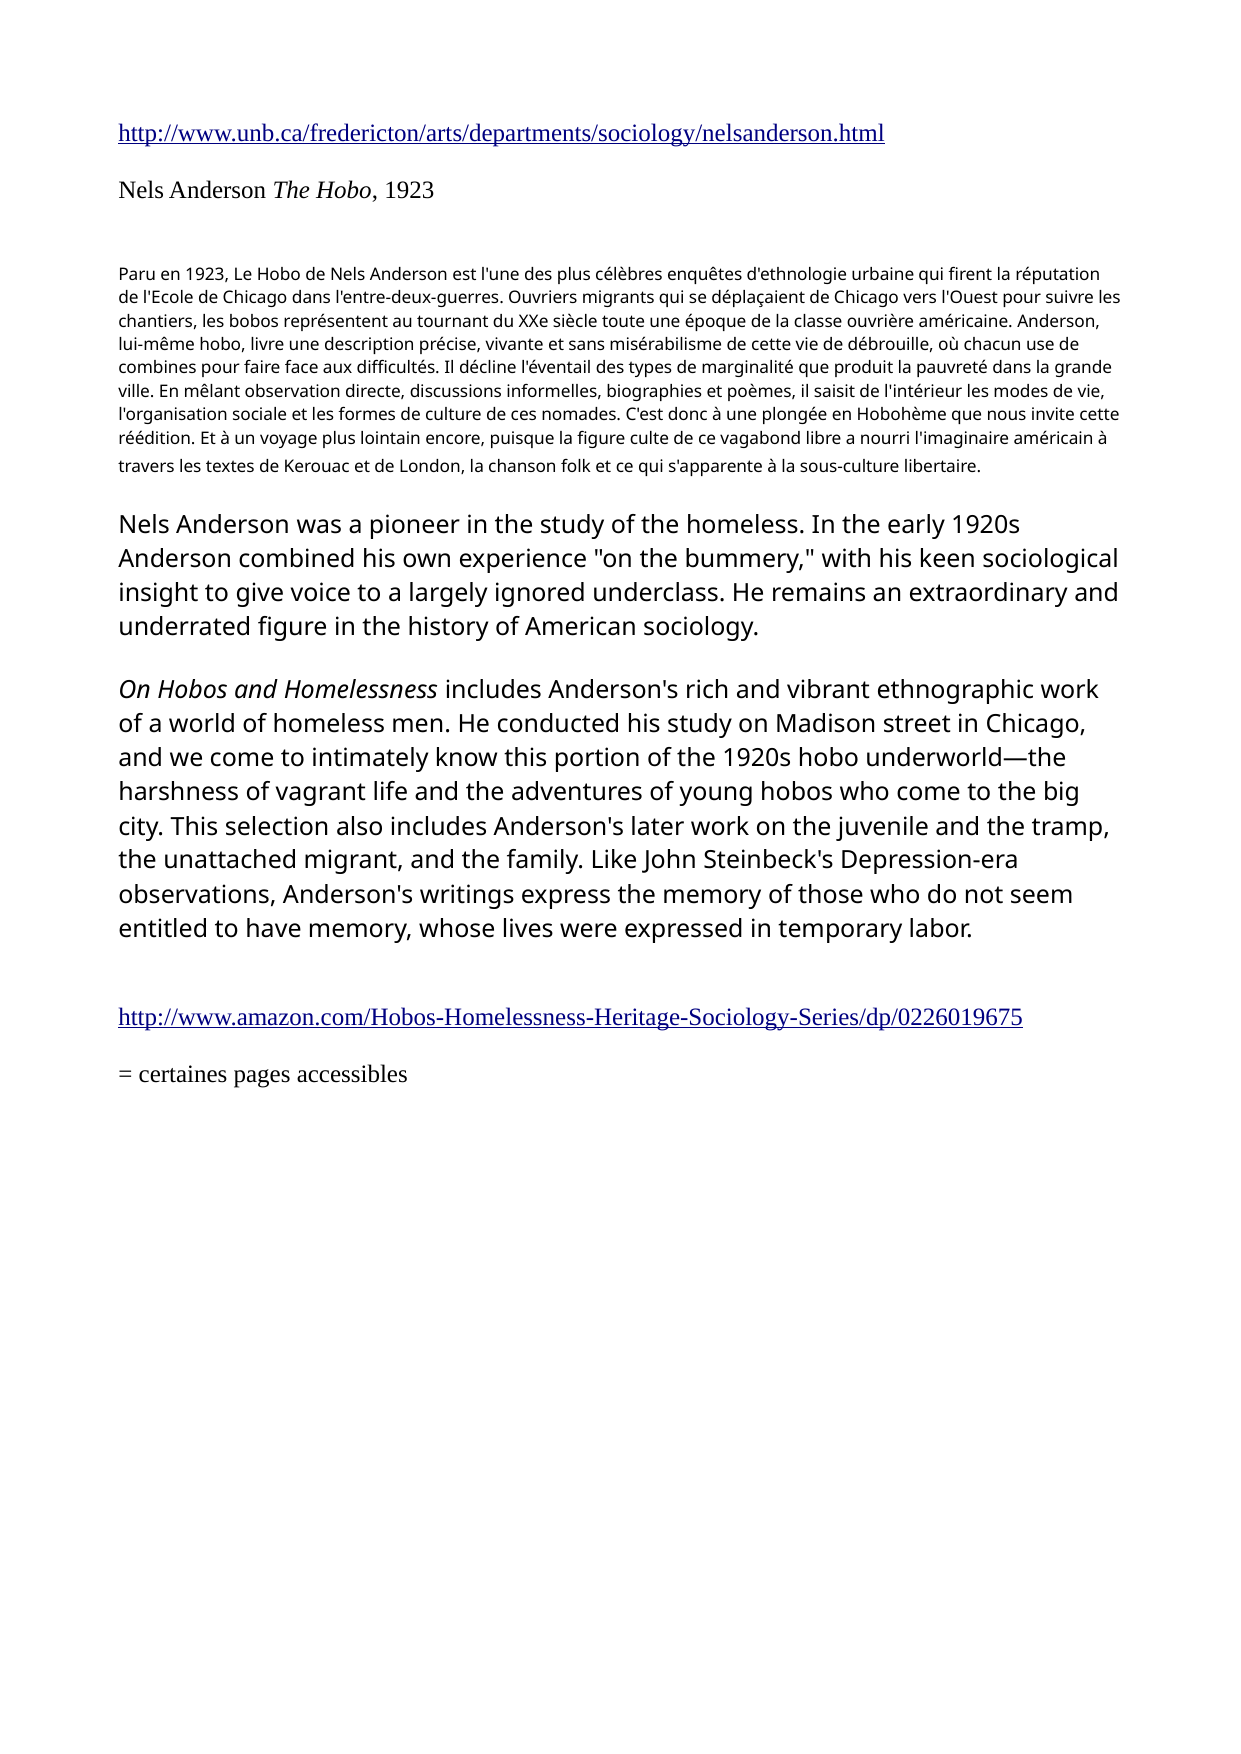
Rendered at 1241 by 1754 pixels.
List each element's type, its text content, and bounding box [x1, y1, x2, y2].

text http://www.amazon.com/Hobos-Homelessness-Heritage-Sociology-Series/dp/0226019675 [118, 1002, 1122, 1031]
text Nels Anderson was a pioneer in the study of the homeless. In the early 1920s Anderson combined his own experience "on the bummery," with his keen sociological insight to give voice to a largely ignored underclass. He remains an extraordinary and underrated figure in the history of American sociology. On Hobos and Homelessness includes Anderson's rich and vibrant ethnographic work of a world of homeless men. He conducted his study on Madison street in Chicago, and we come to intimately know this portion of the 1920s hobo underworld—the harshness of vagrant life and the adventures of young hobos who come to the big city. This selection also includes Anderson's later work on the juvenile and the tramp, the unattached migrant, and the family. Like John Steinbeck's Depression-era observations, Anderson's writings express the memory of those who do not seem entitled to have memory, whose lives were expressed in temporary labor. [118, 507, 1122, 944]
text = certaines pages accessibles [118, 1059, 1122, 1088]
text Paru en 1923, Le Hobo de Nels Anderson est l'une des plus célèbres enquêtes d'ethnologie urbaine qui firent la réputation de l'Ecole de Chicago dans l'entre-deux-guerres. Ouvriers migrants qui se déplaçaient de Chicago vers l'Ouest pour suivre les chantiers, les bobos représentent au tournant du XXe siècle toute une époque de la classe ouvrière américaine. Anderson, lui-même hobo, livre une description précise, vivante et sans misérabilisme de cette vie de débrouille, où chacun use de combines pour faire face aux difficultés. Il décline l'éventail des types de marginalité que produit la pauvreté dans la grande ville. En mêlant observation directe, discussions informelles, biographies et poèmes, il saisit de l'intérieur les modes de vie, l'organisation sociale et les formes de culture de ces nomades. C'est donc à une plongée en Hobohème que nous invite cette réédition. Et à un voyage plus lointain encore, puisque la figure culte de ce vagabond libre a nourri l'imaginaire américain à travers les textes de Kerouac et de London, la chanson folk et ce qui s'apparente à la sous-culture libertaire. [118, 262, 1122, 478]
text http://www.unb.ca/fredericton/arts/departments/sociology/nelsanderson.html [118, 118, 1122, 147]
text Nels Anderson The Hobo, 1923 [118, 176, 1122, 204]
